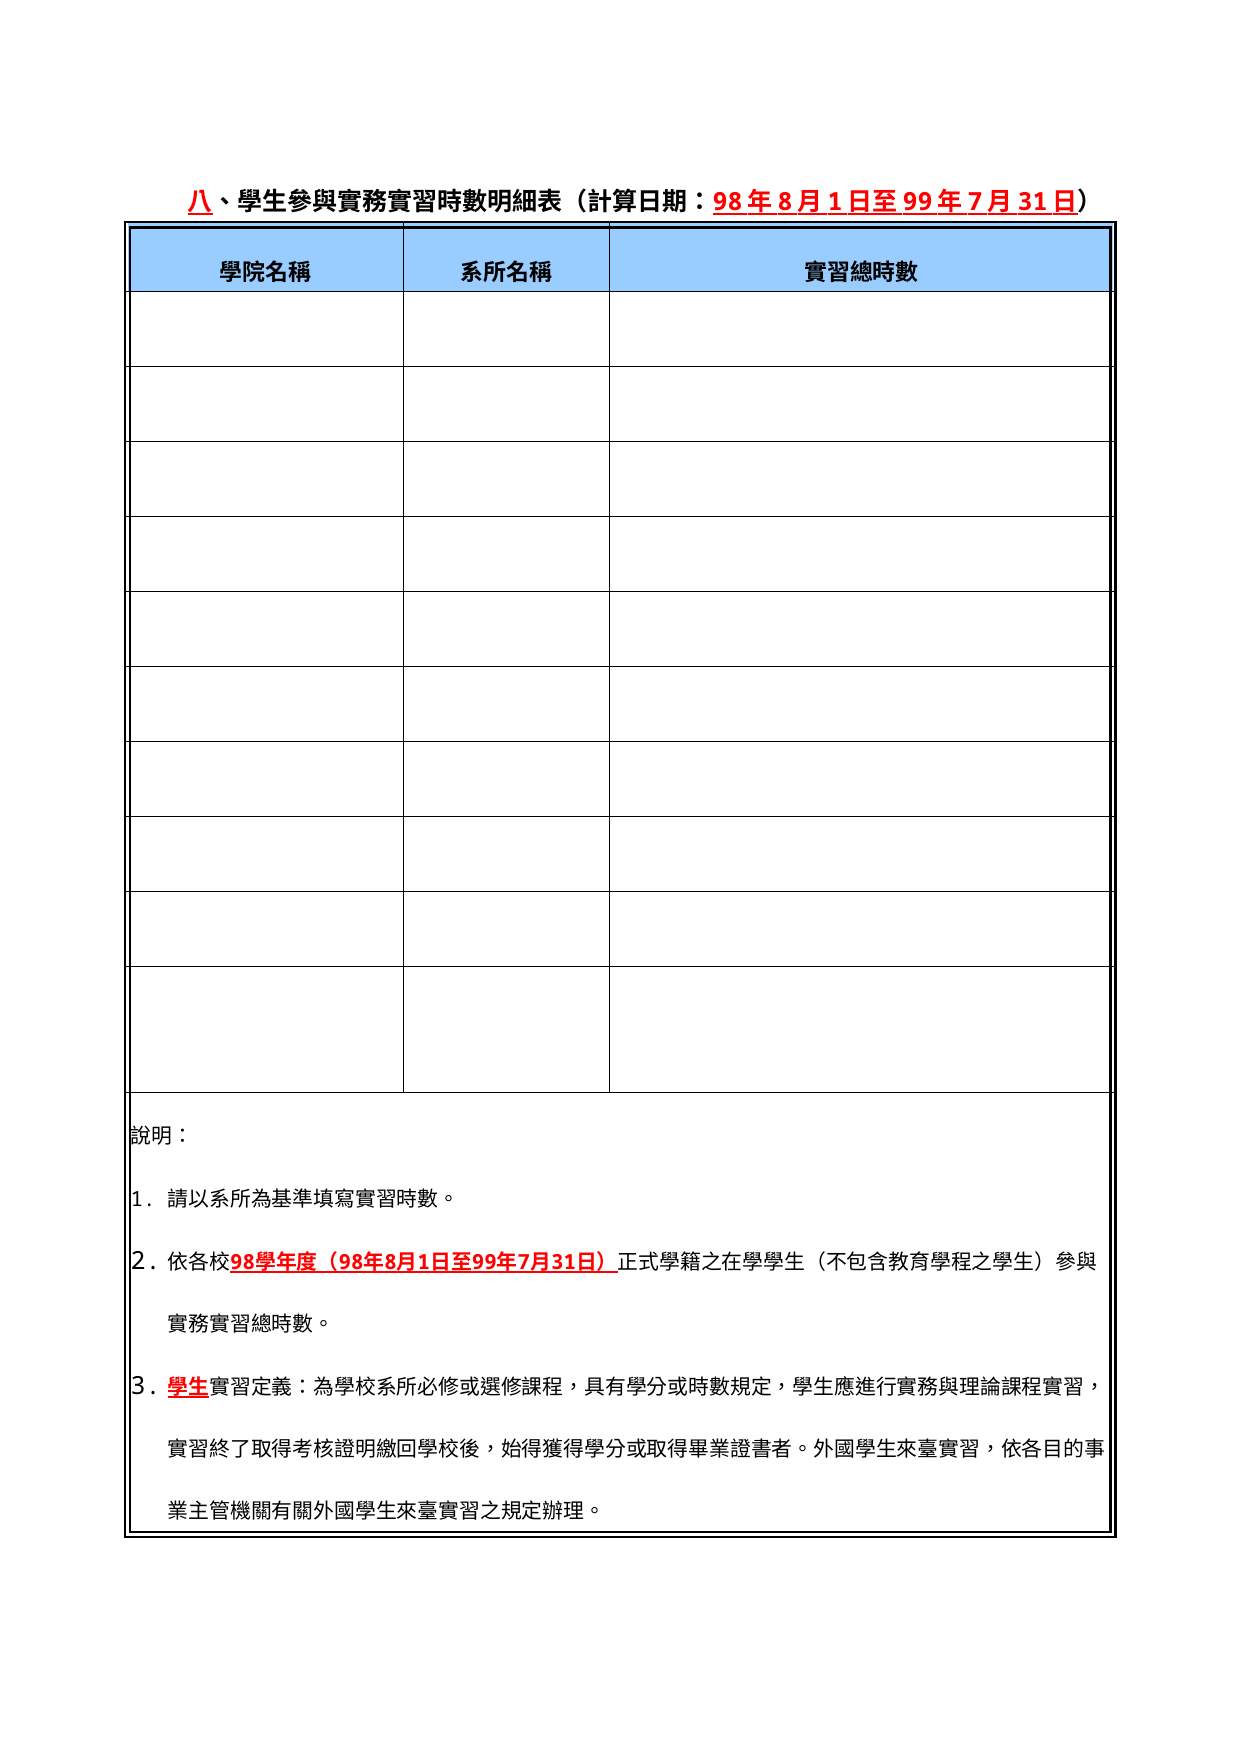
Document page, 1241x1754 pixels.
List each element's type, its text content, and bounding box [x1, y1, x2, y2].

table_cell [404, 742, 609, 816]
table_cell [404, 667, 609, 741]
table_header 實習總時數 [610, 223, 1113, 291]
table_header 學院名稱 [131, 229, 403, 291]
table_cell [610, 442, 1109, 516]
table_cell [131, 442, 403, 516]
table_header 系所名稱 [404, 229, 609, 291]
table_cell [404, 292, 609, 366]
table_cell 說明： 請以系所為基準填寫實習時數。 依各校98學年度（98年8月1日至99年7月31日）正式學籍之在學學生（不包含教育學程之學生）參與實務實習總時數。 學生實習定義：為學校系所必修或選修課程，具有學分或時數規定，學生應進行實務與理論課程實習，實習終了取得考核證明繳回學校後，始得獲得學分或取得畢業證書者。外國學生來臺實習，依各目的事業主管機關有關外國學生來臺實習之規定辦理。 若各校訂定計算實習學分之「學生實習辦法」，得採密集式上課，依學校之規定列計。若無，則以正式課程(具實習相關名稱)具學分、整學期18週皆為實習之實習課程，且須有實地實習，始得認列。 學生參與校外企業實務實習須簽約或有公函證明，合約或公函內應載明參與實習之人數、系所別、課程名稱、實習時數及實習期間等資料。簽約或公函內容與實際執行若有差異，請以實際時數作填報，並請學校與業界廠商共同提供相關佐證文件。 學生參與校內系所開設學分數之正式實習課程始得認列，亦須與業界正式簽約，但校內系所開設一般實驗課程，不得認列。 請各校自行留存契約等相關文件資料備查。 [131, 1093, 1109, 1531]
table_cell [610, 367, 1109, 441]
table_cell [610, 892, 1109, 966]
table_cell [610, 667, 1109, 741]
table_cell [131, 592, 403, 666]
table_cell [610, 742, 1109, 816]
table_cell [610, 592, 1109, 666]
table_cell [610, 817, 1109, 891]
table_cell [610, 517, 1109, 591]
table_cell [131, 742, 403, 816]
text 八、學生參與實務實習時數明細表（計算日期：98年8月1日至99年7月31日） [187, 158, 1237, 221]
table_cell [404, 442, 609, 516]
table_cell [404, 967, 609, 1092]
table_cell [131, 292, 403, 366]
table_cell [404, 367, 609, 441]
table_cell [610, 967, 1109, 1092]
table_cell [131, 667, 403, 741]
table_cell [131, 367, 403, 441]
table_cell [404, 817, 609, 891]
table_cell [404, 592, 609, 666]
table_cell [404, 892, 609, 966]
table_cell [131, 892, 403, 966]
table_cell [131, 967, 403, 1092]
table_cell [131, 517, 403, 591]
table_cell [404, 517, 609, 591]
table_cell [131, 817, 403, 891]
table_cell [610, 292, 1109, 366]
